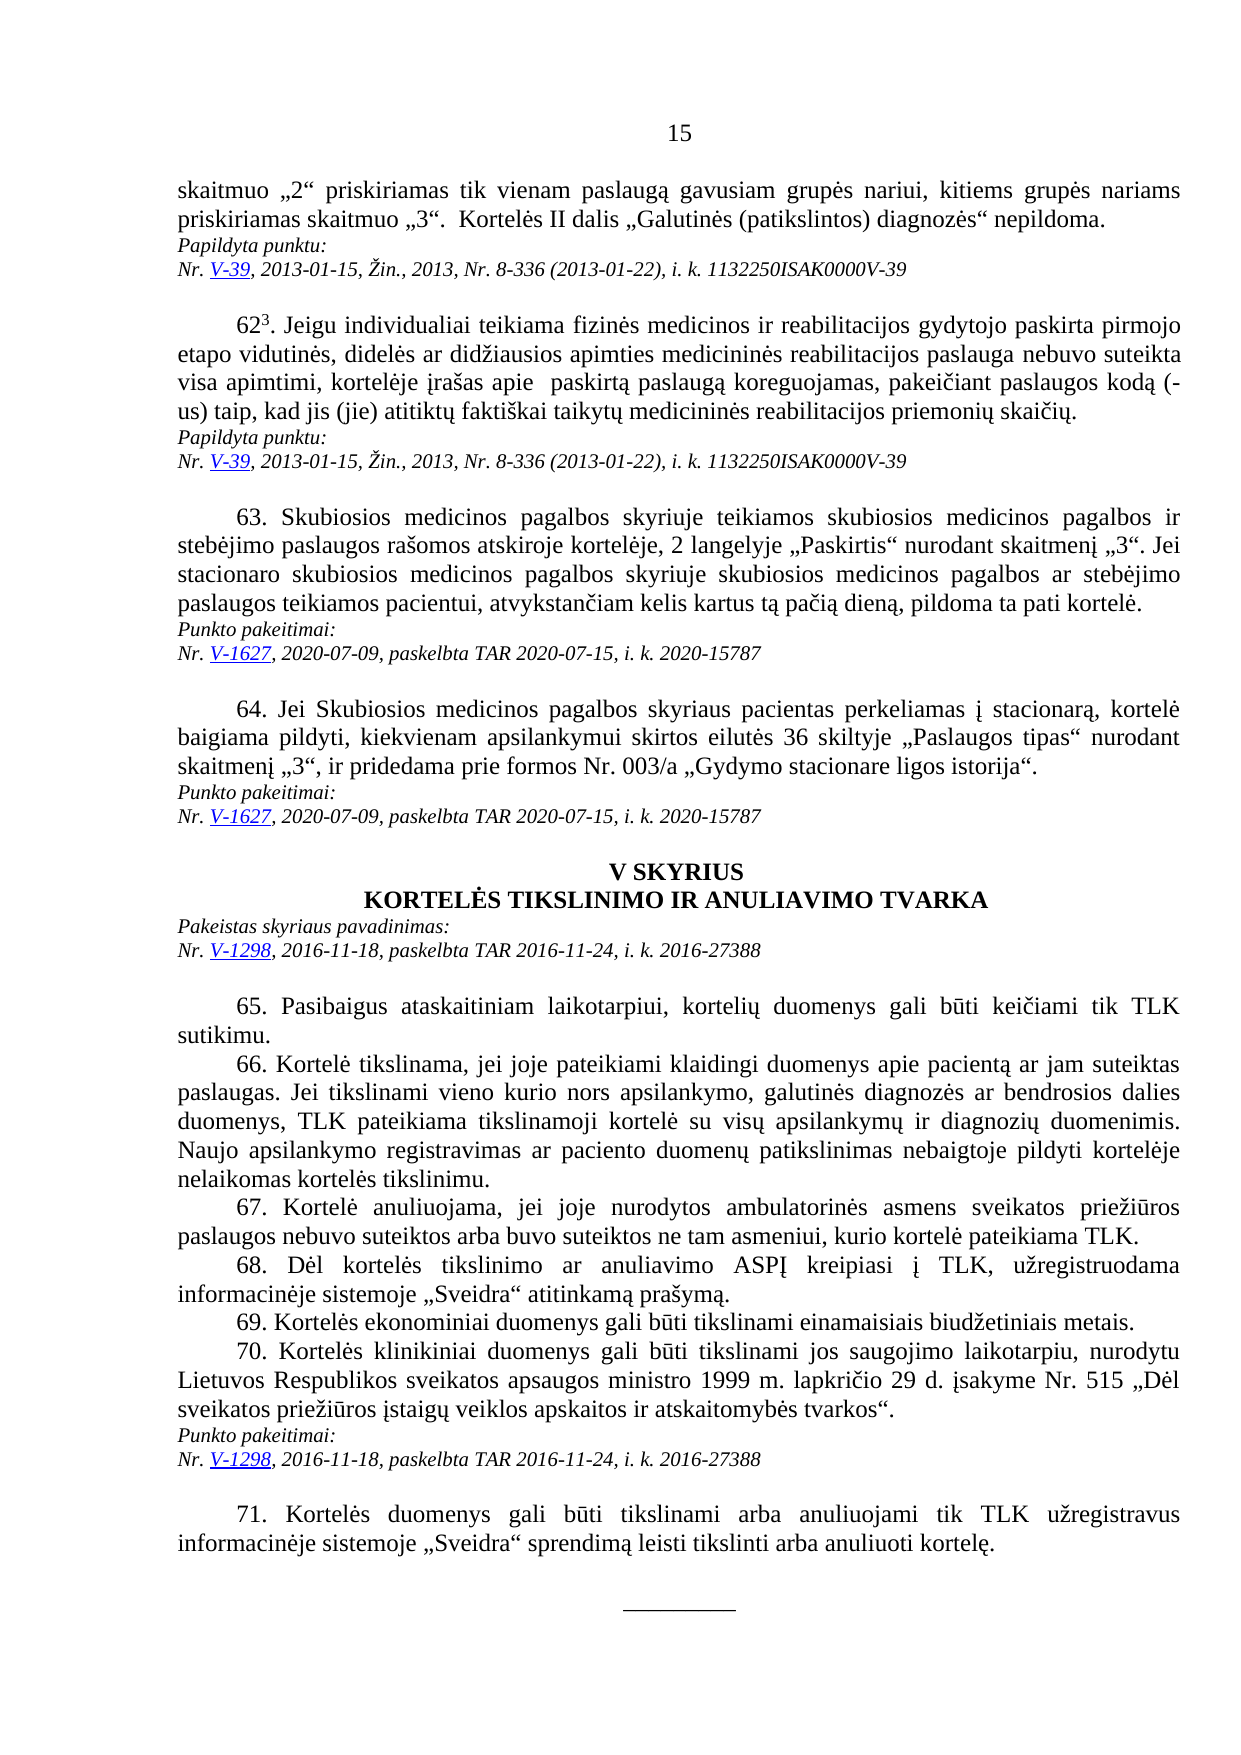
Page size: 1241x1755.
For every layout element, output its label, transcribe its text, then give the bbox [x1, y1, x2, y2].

text Punkto pakeitimai: [177, 1422, 1181, 1447]
text 70. Kortelės klinikiniai duomenys gali būti tikslinami jos saugojimo laikotarpiu, nurodytu Lietuvos Respublikos sveikatos apsaugos ministro 1999 m. lapkričio 29 d. įsakyme Nr. 515 „Dėl sveikatos priežiūros įstaigų veiklos apskaitos ir atskaitomybės tvarkos“. [177, 1336, 1181, 1422]
text 623. Jeigu individualiai teikiama fizinės medicinos ir reabilitacijos gydytojo paskirta pirmojo etapo vidutinės, didelės ar didžiausios apimties medicininės reabilitacijos paslauga nebuvo suteikta visa apimtimi, kortelėje įrašas apie paskirtą paslaugą koreguojamas, pakeičiant paslaugos kodą (-us) taip, kad jis (jie) atitiktų faktiškai taikytų medicininės reabilitacijos priemonių skaičių. [177, 310, 1181, 425]
text skaitmuo „2“ priskiriamas tik vienam paslaugą gavusiam grupės nariui, kitiems grupės nariams priskiriamas skaitmuo „3“. Kortelės II dalis „Galutinės (patikslintos) diagnozės“ nepildoma. [177, 176, 1181, 233]
text 71. Kortelės duomenys gali būti tikslinami arba anuliuojami tik TLK užregistravus informacinėje sistemoje „Sveidra“ sprendimą leisti tikslinti arba anuliuoti kortelę. [177, 1499, 1181, 1557]
text 65. Pasibaigus ataskaitiniam laikotarpiui, kortelių duomenys gali būti keičiami tik TLK sutikimu. [177, 991, 1181, 1049]
text 66. Kortelė tikslinama, jei joje pateikiami klaidingi duomenys apie pacientą ar jam suteiktas paslaugas. Jei tikslinami vieno kurio nors apsilankymo, galutinės diagnozės ar bendrosios dalies duomenys, TLK pateikiama tikslinamoji kortelė su visų apsilankymų ir diagnozių duomenimis. Naujo apsilankymo registravimas ar paciento duomenų patikslinimas nebaigtoje pildyti kortelėje nelaikomas kortelės tikslinimu. [177, 1049, 1181, 1192]
text _________ [177, 1586, 1181, 1614]
text 69. Kortelės ekonominiai duomenys gali būti tikslinami einamaisiais biudžetiniais metais. [177, 1307, 1181, 1336]
text Nr. V-39, 2013-01-15, Žin., 2013, Nr. 8-336 (2013-01-22), i. k. 1132250ISAK0000V-39 [177, 257, 1181, 281]
text Nr. V-1298, 2016-11-18, paskelbta TAR 2016-11-24, i. k. 2016-27388 [177, 1447, 1181, 1471]
text Punkto pakeitimai: [177, 617, 1181, 641]
text Nr. V-39, 2013-01-15, Žin., 2013, Nr. 8-336 (2013-01-22), i. k. 1132250ISAK0000V-39 [177, 449, 1181, 473]
text V SKYRIUS KORTELĖS TIKSLINIMO IR ANULIAVIMO TVARKA [177, 857, 1181, 914]
text 64. Jei Skubiosios medicinos pagalbos skyriaus pacientas perkeliamas į stacionarą, kortelė baigiama pildyti, kiekvienam apsilankymui skirtos eilutės 36 skiltyje „Paslaugos tipas“ nurodant skaitmenį „3“, ir pridedama prie formos Nr. 003/a „Gydymo stacionare ligos istorija“. [177, 694, 1181, 780]
text Nr. V-1627, 2020-07-09, paskelbta TAR 2020-07-15, i. k. 2020-15787 [177, 804, 1181, 828]
text Papildyta punktu: [177, 233, 1181, 257]
text Nr. V-1627, 2020-07-09, paskelbta TAR 2020-07-15, i. k. 2020-15787 [177, 641, 1181, 665]
text Nr. V-1298, 2016-11-18, paskelbta TAR 2016-11-24, i. k. 2016-27388 [177, 938, 1181, 962]
text Papildyta punktu: [177, 425, 1181, 449]
text Punkto pakeitimai: [177, 780, 1181, 804]
text 67. Kortelė anuliuojama, jei joje nurodytos ambulatorinės asmens sveikatos priežiūros paslaugos nebuvo suteiktos arba buvo suteiktos ne tam asmeniui, kurio kortelė pateikiama TLK. [177, 1192, 1181, 1250]
text 63. Skubiosios medicinos pagalbos skyriuje teikiamos skubiosios medicinos pagalbos ir stebėjimo paslaugos rašomos atskiroje kortelėje, 2 langelyje „Paskirtis“ nurodant skaitmenį „3“. Jei stacionaro skubiosios medicinos pagalbos skyriuje skubiosios medicinos pagalbos ar stebėjimo paslaugos teikiamos pacientui, atvykstančiam kelis kartus tą pačią dieną, pildoma ta pati kortelė. [177, 502, 1181, 617]
text 68. Dėl kortelės tikslinimo ar anuliavimo ASPĮ kreipiasi į TLK, užregistruodama informacinėje sistemoje „Sveidra“ atitinkamą prašymą. [177, 1250, 1181, 1307]
text Pakeistas skyriaus pavadinimas: [177, 914, 1181, 938]
